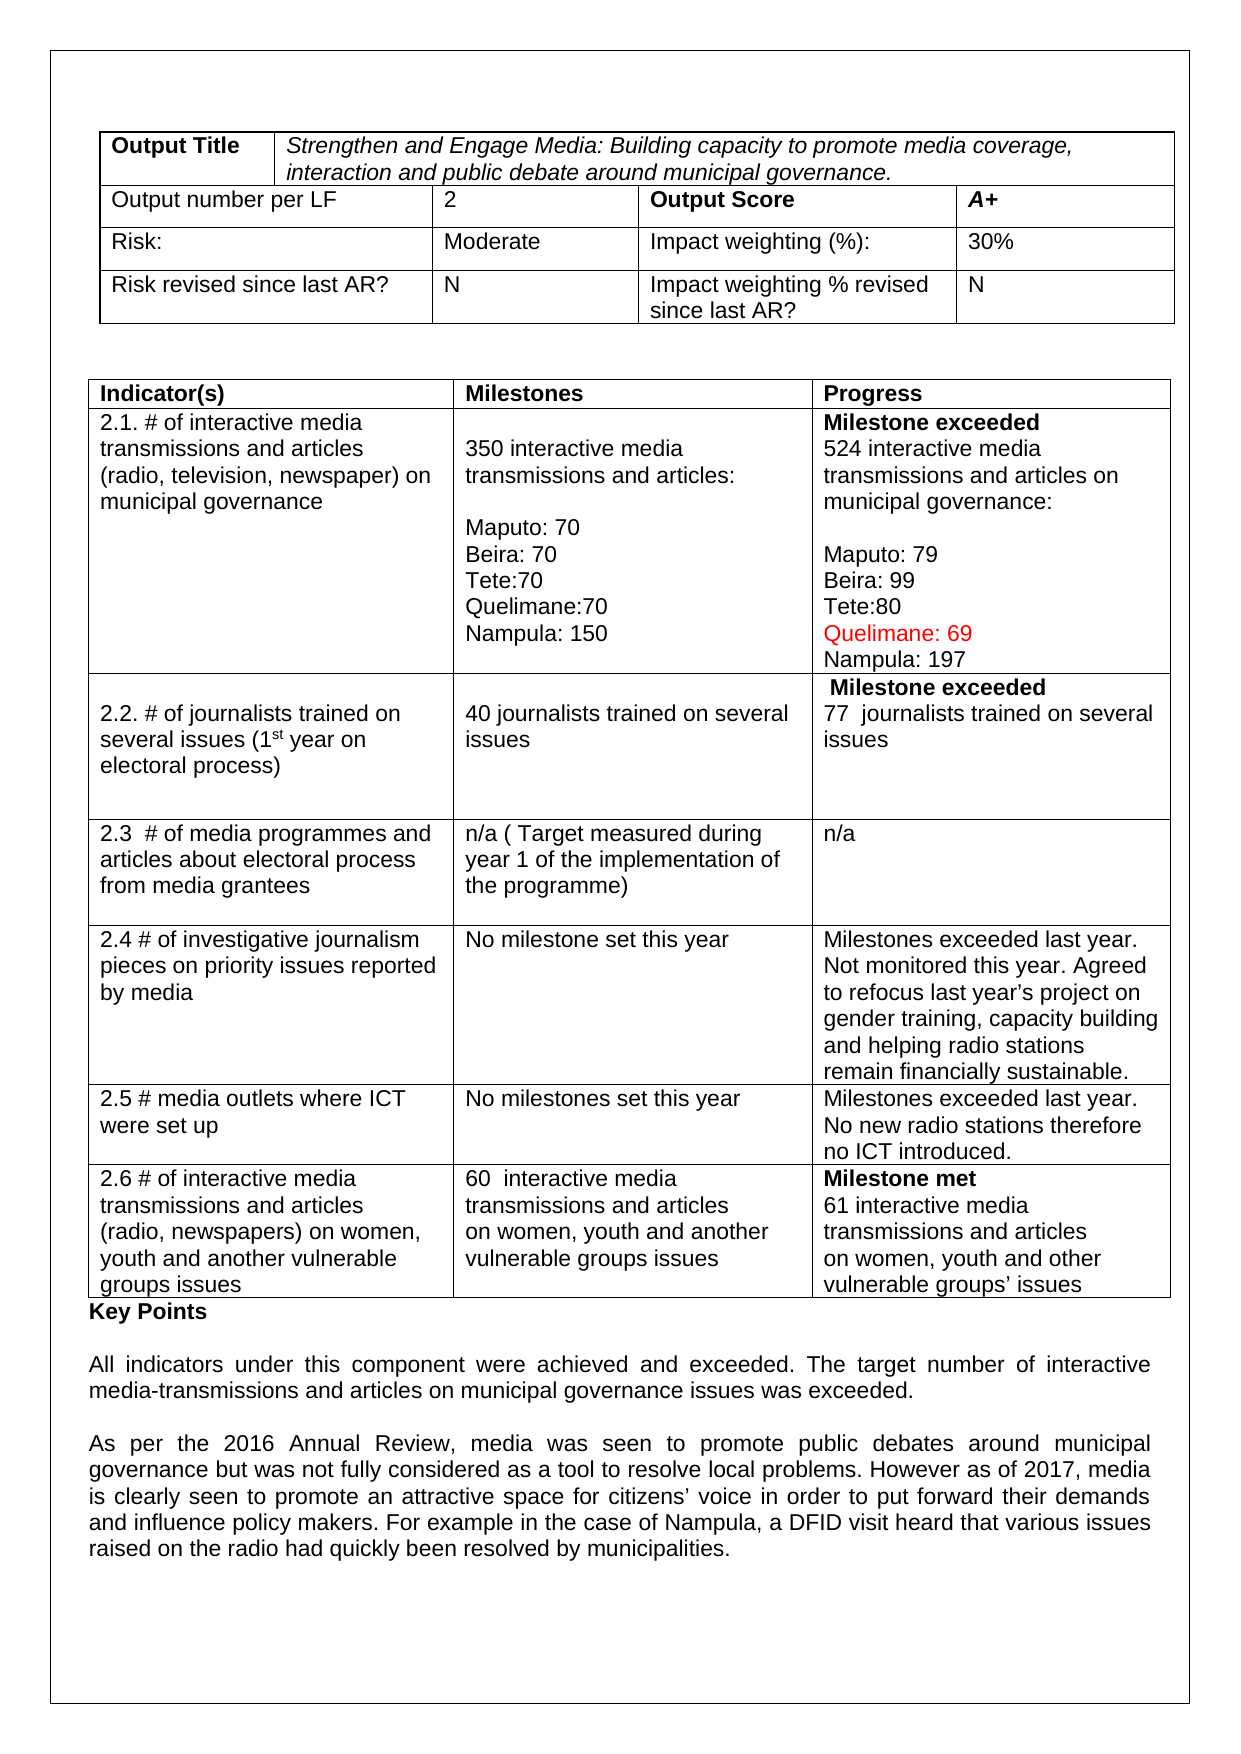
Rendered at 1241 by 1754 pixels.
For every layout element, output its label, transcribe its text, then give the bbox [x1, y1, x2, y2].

table_cell 2.1. # of interactive media transmissions and articles (radio, television, newspaper) on municipal governance [89, 409, 453, 672]
table_cell Impact weighting % revised since last AR? [639, 271, 956, 323]
text As per the 2016 Annual Review, media was seen to promote public debates around municipal governance but was not fully considered as a tool to resolve local problems. However as of 2017, media is clearly seen to promote an attractive space for citizens’ voice in order to put forward their demands and influence policy makers. For example in the case of Nampula, a DFID visit heard that various issues raised on the radio had quickly been resolved by municipalities. [89, 1430, 1152, 1562]
table_cell Milestones exceeded last year. Not monitored this year. Agreed to refocus last year’s project on gender training, capacity building and helping radio stations remain financially sustainable. [813, 926, 1170, 1084]
text All indicators under this component were achieved and exceeded. The target number of interactive media-transmissions and articles on municipal governance issues was exceeded. [89, 1351, 1152, 1404]
table_header Progress [813, 380, 1170, 408]
table_cell n/a ( Target measured during year 1 of the implementation of the programme) [454, 820, 812, 925]
table_cell 2.2. # of journalists trained on several issues (1st year on electoral process) [89, 674, 453, 819]
table_cell 60 interactive media transmissions and articles on women, youth and another vulnerable groups issues [454, 1165, 812, 1297]
table_cell Moderate [433, 228, 638, 269]
table_cell N [433, 271, 638, 323]
table_header Indicator(s) [89, 380, 453, 408]
table_cell Milestone exceeded 524 interactive media transmissions and articles on municipal governance: Maputo: 79 Beira: 99 Tete:80 Quelimane: 69 Nampula: 197 [813, 409, 1170, 672]
table_cell No milestone set this year [454, 926, 812, 1084]
table_cell 2.6 # of interactive media transmissions and articles (radio, newspapers) on women, youth and another vulnerable groups issues [89, 1165, 453, 1297]
table_cell N [957, 271, 1174, 323]
table_cell Milestones exceeded last year. No new radio stations therefore no ICT introduced. [813, 1085, 1170, 1164]
text Key Points [89, 1298, 1152, 1324]
table_cell Output number per LF [101, 186, 432, 227]
table_cell Milestone met 61 interactive media transmissions and articles on women, youth and other vulnerable groups’ issues [813, 1165, 1170, 1297]
table_cell Output Score [639, 186, 956, 227]
table_cell 2.4 # of investigative journalism pieces on priority issues reported by media [89, 926, 453, 1084]
table_cell Risk: [101, 228, 432, 269]
table_cell No milestones set this year [454, 1085, 812, 1164]
table_cell 2.5 # media outlets where ICT were set up [89, 1085, 453, 1164]
table_cell Impact weighting (%): [639, 228, 956, 269]
table_cell 2 [433, 186, 638, 227]
table_cell 350 interactive media transmissions and articles: Maputo: 70 Beira: 70 Tete:70 Quelimane:70 Nampula: 150 [454, 409, 812, 672]
table_cell n/a [813, 820, 1170, 925]
table_header Strengthen and Engage Media: Building capacity to promote media coverage, interaction and public debate around municipal governance. [275, 133, 1174, 185]
table_cell 40 journalists trained on several issues [454, 674, 812, 819]
table_header Output Title [101, 133, 274, 185]
table_cell 30% [957, 228, 1174, 269]
table_cell 2.3 # of media programmes and articles about electoral process from media grantees [89, 820, 453, 925]
table_header Milestones [454, 380, 812, 408]
table_cell A+ [957, 186, 1174, 227]
table_cell Milestone exceeded 77 journalists trained on several issues [813, 674, 1170, 819]
table_cell Risk revised since last AR? [101, 271, 432, 323]
